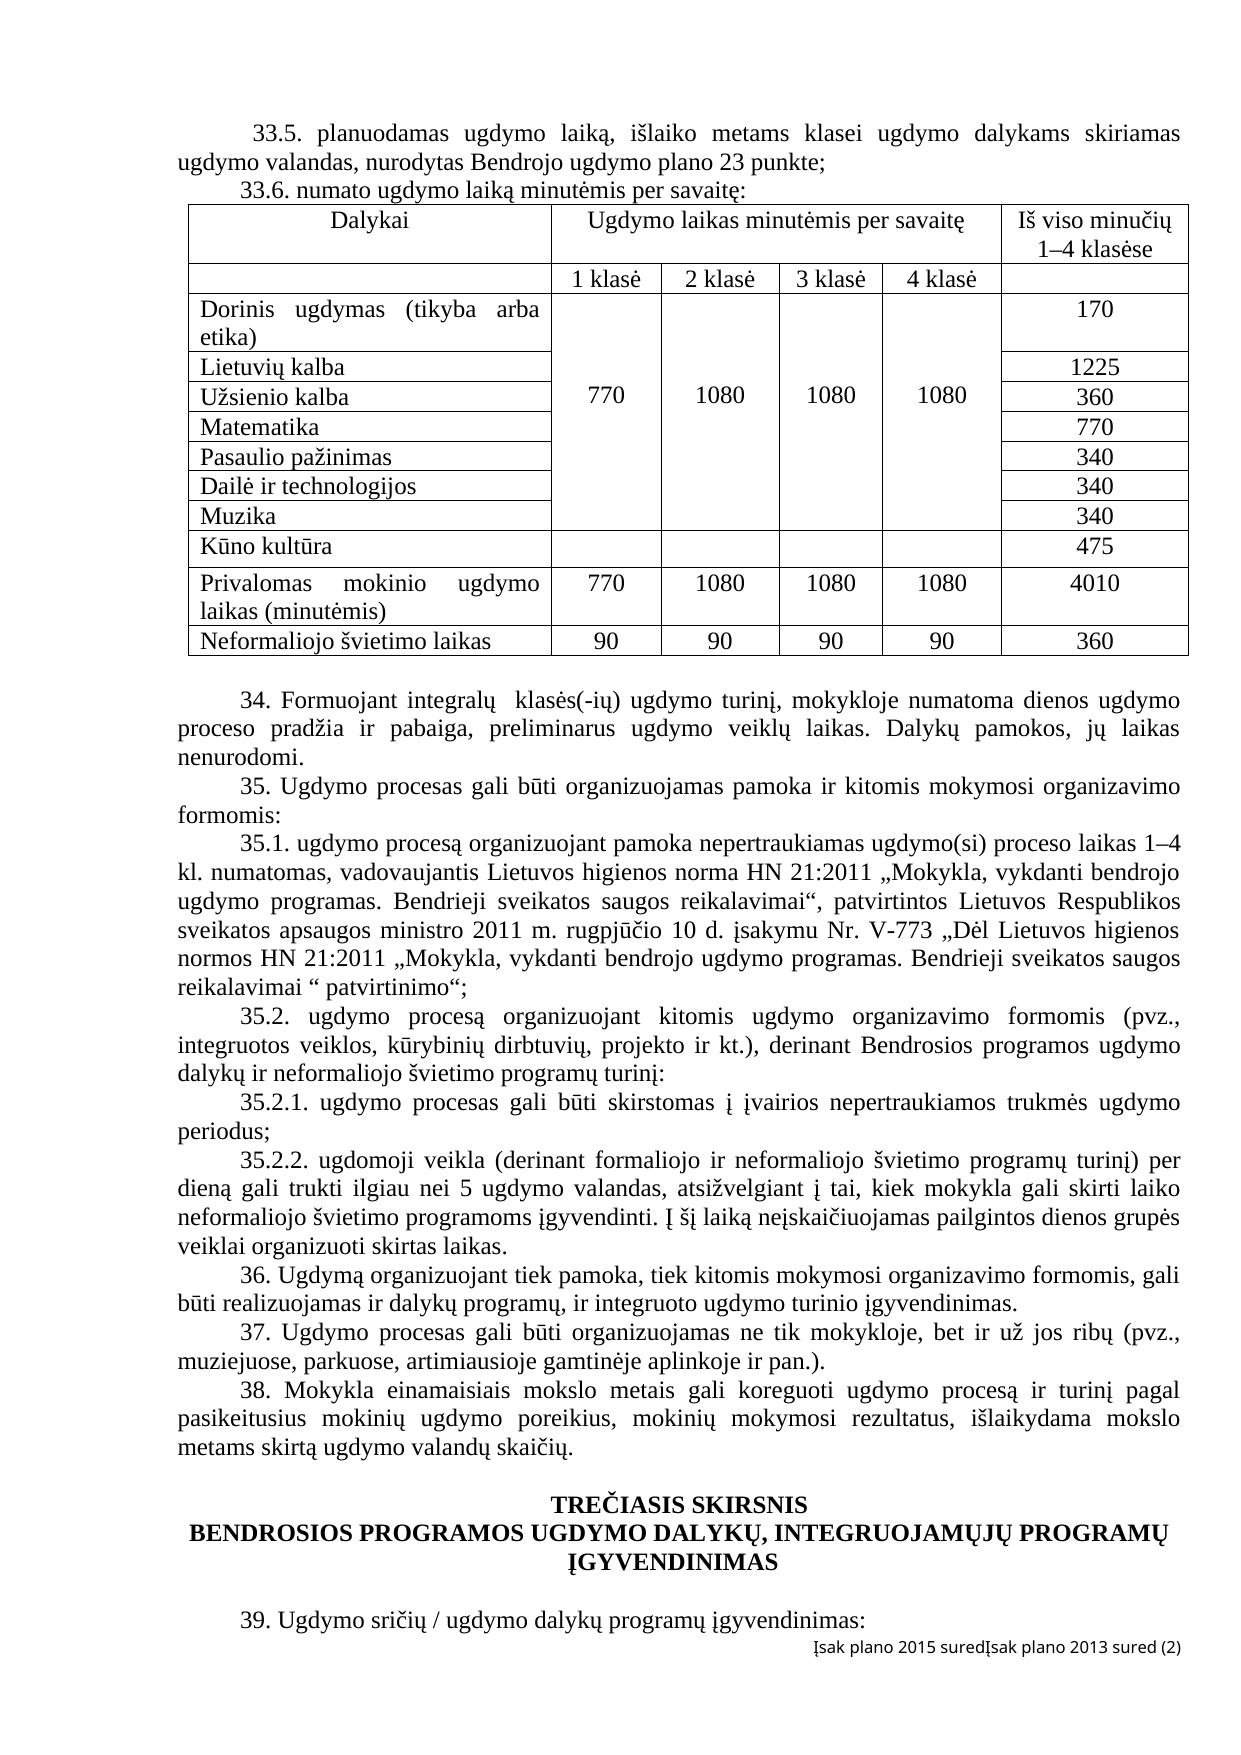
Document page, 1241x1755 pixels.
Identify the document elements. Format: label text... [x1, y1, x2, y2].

table_cell 3 klasė [780, 264, 882, 293]
table_cell 1225 [1002, 352, 1188, 381]
table_cell Dailė ir technologijos [189, 471, 551, 500]
table_cell 1080 [883, 568, 1001, 625]
table_cell 2 klasė [662, 264, 779, 293]
text 35.2.1. ugdymo procesas gali būti skirstomas į įvairios nepertraukiamos trukmės ugdymo periodus; [177, 1087, 1181, 1145]
table_cell [1002, 264, 1188, 293]
table_cell [189, 264, 551, 293]
table_cell 340 [1002, 442, 1188, 470]
table_cell 1 klasė [552, 264, 661, 293]
table_cell Kūno kultūra [189, 531, 551, 567]
table_header Iš viso minučių 1–4 klasėse [1002, 205, 1188, 263]
table_cell [662, 531, 779, 567]
table_cell [780, 531, 882, 567]
table_cell 4010 [1002, 568, 1188, 625]
table_cell 360 [1002, 626, 1188, 655]
table_cell 4 klasė [883, 264, 1001, 293]
table_header Dalykai [189, 205, 551, 263]
table_cell Užsienio kalba [189, 382, 551, 411]
table_cell 360 [1002, 382, 1188, 411]
table_cell 90 [780, 626, 882, 655]
text 37. Ugdymo procesas gali būti organizuojamas ne tik mokykloje, bet ir už jos ribų (pvz., muziejuose, parkuose, artimiausioje gamtinėje aplinkoje ir pan.). [177, 1317, 1181, 1375]
table_cell Dorinis ugdymas (tikyba arba etika) [189, 294, 551, 351]
text 36. Ugdymą organizuojant tiek pamoka, tiek kitomis mokymosi organizavimo formomis, gali būti realizuojamas ir dalykų programų, ir integruoto ugdymo turinio įgyvendinimas. [177, 1260, 1181, 1317]
table_cell 90 [662, 626, 779, 655]
table_cell Lietuvių kalba [189, 352, 551, 381]
text 35.2.2. ugdomoji veikla (derinant formaliojo ir neformaliojo švietimo programų turinį) per dieną gali trukti ilgiau nei 5 ugdymo valandas, atsižvelgiant į tai, kiek mokykla gali skirti laiko neformaliojo švietimo programoms įgyvendinti. Į šį laiką neįskaičiuojamas pailgintos dienos grupės veiklai organizuoti skirtas laikas. [177, 1145, 1181, 1260]
text 35.1. ugdymo procesą organizuojant pamoka nepertraukiamas ugdymo(si) proceso laikas 1–4 kl. numatomas, vadovaujantis Lietuvos higienos norma HN 21:2011 „Mokykla, vykdanti bendrojo ugdymo programas. Bendrieji sveikatos saugos reikalavimai“, patvirtintos Lietuvos Respublikos sveikatos apsaugos ministro 2011 m. rugpjūčio 10 d. įsakymu Nr. V-773 „Dėl Lietuvos higienos normos HN 21:2011 „Mokykla, vykdanti bendrojo ugdymo programas. Bendrieji sveikatos saugos reikalavimai “ patvirtinimo“; [177, 828, 1181, 1001]
table_cell Muzika [189, 501, 551, 530]
table_cell 770 [552, 568, 661, 625]
text BENDROSIOS PROGRAMOS UGDYMO DALYKŲ, INTEGRUOJAMŲJŲ PROGRAMŲ ĮGYVENDINIMAS [177, 1518, 1181, 1576]
text 38. Mokykla einamaisiais mokslo metais gali koreguoti ugdymo procesą ir turinį pagal pasikeitusius mokinių ugdymo poreikius, mokinių mokymosi rezultatus, išlaikydama mokslo metams skirtą ugdymo valandų skaičių. [177, 1375, 1181, 1461]
table_cell 1080 [662, 568, 779, 625]
table_cell 340 [1002, 471, 1188, 500]
table_cell [552, 531, 661, 567]
table_cell 1080 [780, 294, 882, 530]
text 33.6. numato ugdymo laiką minutėmis per savaitę: [177, 176, 1162, 204]
table_header Ugdymo laikas minutėmis per savaitę [552, 205, 1001, 263]
text 35.2. ugdymo procesą organizuojant kitomis ugdymo organizavimo formomis (pvz., integruotos veiklos, kūrybinių dirbtuvių, projekto ir kt.), derinant Bendrosios programos ugdymo dalykų ir neformaliojo švietimo programų turinį: [177, 1001, 1181, 1087]
table_cell 770 [552, 294, 661, 530]
text 39. Ugdymo sričių / ugdymo dalykų programų įgyvendinimas: [177, 1605, 1181, 1633]
table_cell 1080 [780, 568, 882, 625]
table_cell 770 [1002, 412, 1188, 441]
text TREČIASIS SKIRSNIS [177, 1490, 1181, 1518]
table_cell 1080 [662, 294, 779, 530]
table_cell Neformaliojo švietimo laikas [189, 626, 551, 655]
table_cell [883, 531, 1001, 567]
table_cell 475 [1002, 531, 1188, 567]
table_cell 170 [1002, 294, 1188, 351]
text 35. Ugdymo procesas gali būti organizuojamas pamoka ir kitomis mokymosi organizavimo formomis: [177, 771, 1181, 828]
table_cell 90 [883, 626, 1001, 655]
text 33.5. planuodamas ugdymo laiką, išlaiko metams klasei ugdymo dalykams skiriamas ugdymo valandas, nurodytas Bendrojo ugdymo plano 23 punkte; [177, 118, 1181, 176]
table_cell 1080 [883, 294, 1001, 530]
table_cell 90 [552, 626, 661, 655]
table_cell Privalomas mokinio ugdymo laikas (minutėmis) [189, 568, 551, 625]
text 34. Formuojant integralų klasės(-ių) ugdymo turinį, mokykloje numatoma dienos ugdymo proceso pradžia ir pabaiga, preliminarus ugdymo veiklų laikas. Dalykų pamokos, jų laikas nenurodomi. [177, 685, 1181, 771]
table_cell Matematika [189, 412, 551, 441]
table_cell Pasaulio pažinimas [189, 442, 551, 470]
table_cell 340 [1002, 501, 1188, 530]
